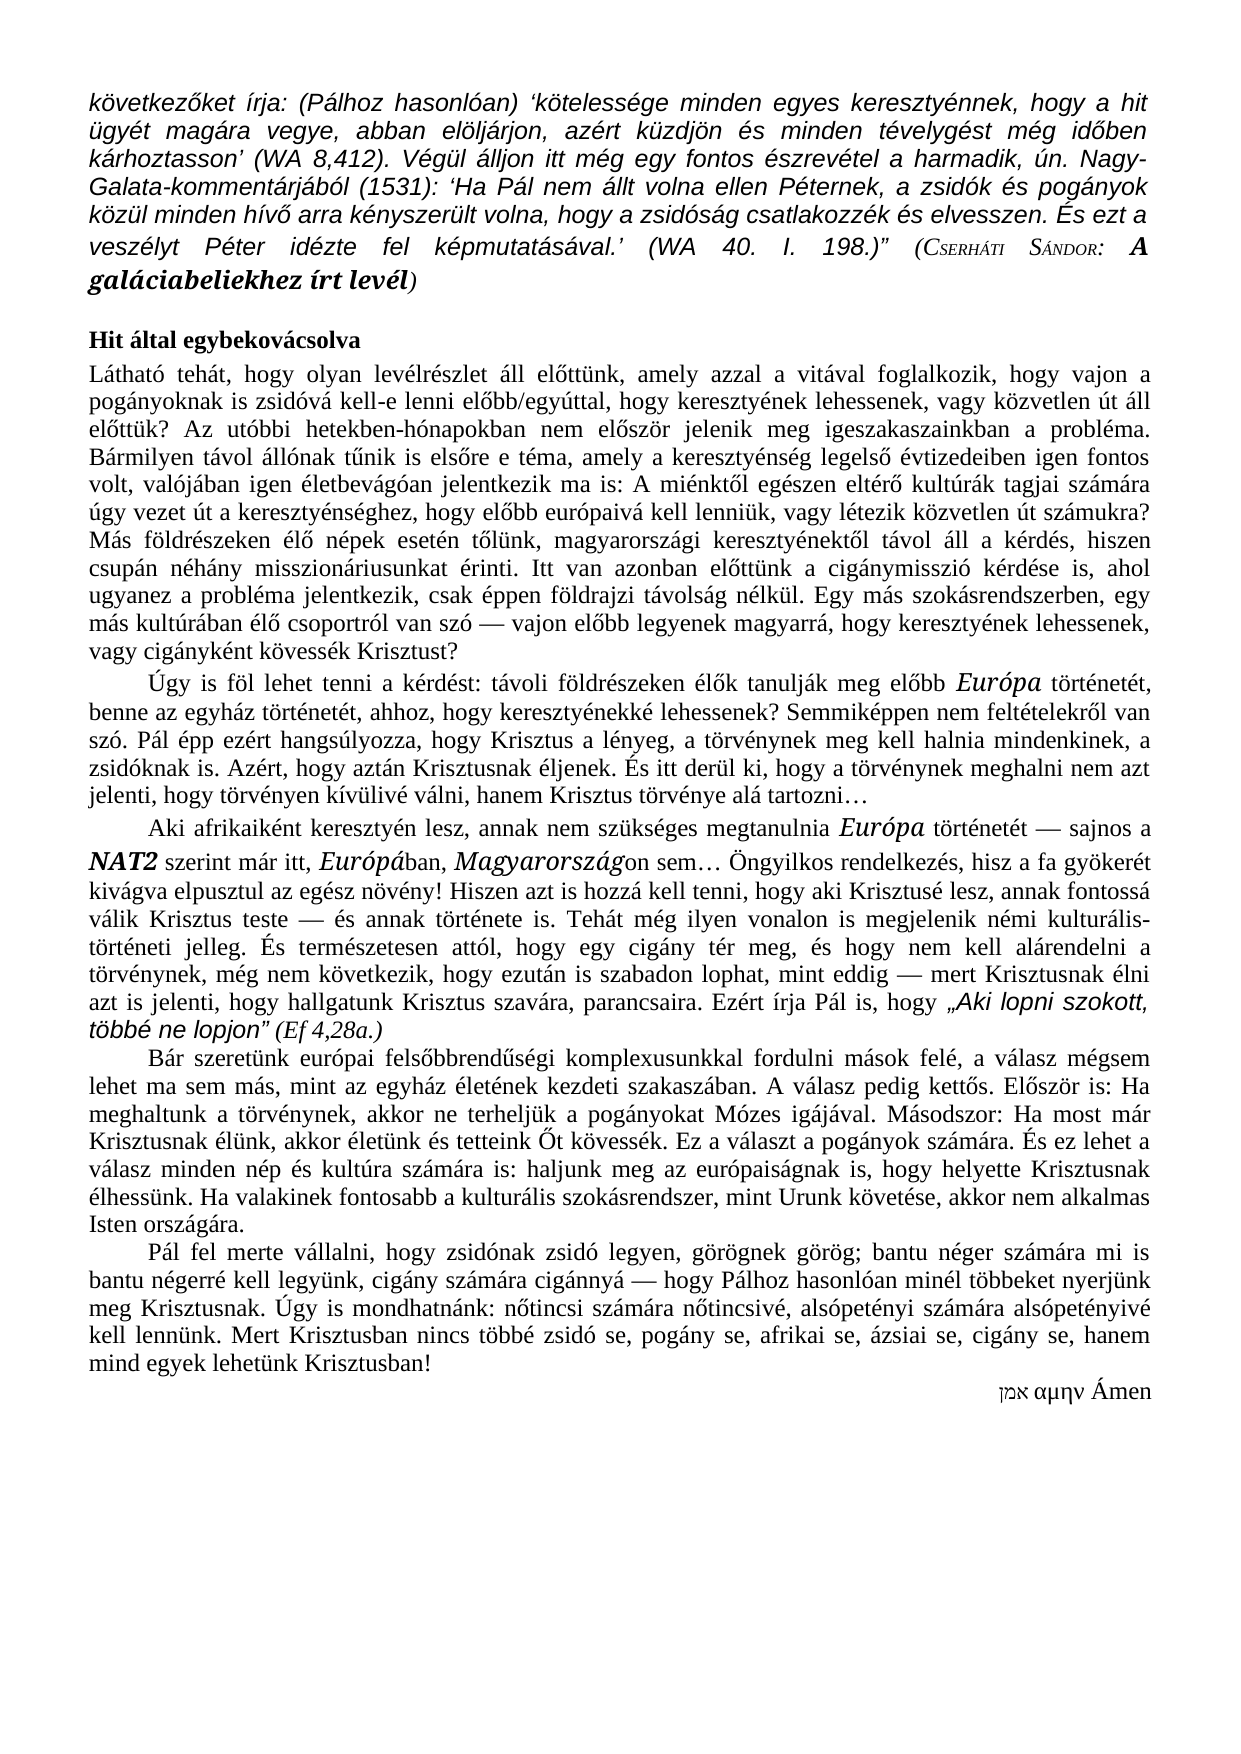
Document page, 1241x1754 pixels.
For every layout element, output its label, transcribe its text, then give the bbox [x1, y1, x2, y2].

text Látható tehát, hogy olyan levélrészlet áll előttünk, amely azzal a vitával foglalkozik, hogy vajon a pogányoknak is zsidóvá kell‑e lenni előbb/egyúttal, hogy keresztyének lehessenek, vagy közvetlen út áll előttük? Az utóbbi hetekben-hónapokban nem először jelenik meg igeszakaszainkban a probléma. Bármilyen távol állónak tűnik is elsőre e téma, amely a keresztyénség legelső évtizedeiben igen fontos volt, valójában igen életbevágóan jelentkezik ma is: A miénktől egészen eltérő kultúrák tagjai számára úgy vezet út a keresztyénséghez, hogy előbb európaivá kell lenniük, vagy létezik közvetlen út számukra? Más földrészeken élő népek esetén tőlünk, magyarországi keresztyénektől távol áll a kérdés, hiszen csupán néhány misszionáriusunkat érinti. Itt van azonban előttünk a cigánymisszió kérdése is, ahol ugyanez a probléma jelentkezik, csak éppen földrajzi távolság nélkül. Egy más szokásrendszerben, egy más kultúrában élő csoportról van szó — vajon előbb legyenek magyarrá, hogy keresztyének lehessenek, vagy cigányként kövessék Krisztust? [88, 360, 1152, 664]
text következőket írja: (Pálhoz hasonlóan) ‘kötelessége minden egyes keresztyénnek, hogy a hit ügyét magára vegye, abban elöljárjon, azért küzdjön és minden tévelygést még időben kárhoztasson’ (WA 8,412). Végül álljon itt még egy fontos észrevétel a harmadik, ún. Nagy-Galata-kommentárjából (1531): ‘Ha Pál nem állt volna ellen Péternek, a zsidók és pogányok közül minden hívő arra kényszerült volna, hogy a zsidóság csatlakozzék és elvesszen. És ezt a veszélyt Péter idézte fel képmutatásával.’ (WA 40. I. 198.)” (Cserháti Sándor: A galáciabeliekhez írt levél) [88, 88, 1152, 297]
text אמן αμην Ámen [88, 1377, 1152, 1404]
text Bár szeretünk európai felsőbbrendűségi komplexusunkkal fordulni mások felé, a válasz mégsem lehet ma sem más, mint az egyház életének kezdeti szakaszában. A válasz pedig kettős. Először is: Ha meghaltunk a törvénynek, akkor ne terheljük a pogányokat Mózes igájával. Másodszor: Ha most már Krisztusnak élünk, akkor életünk és tetteink Őt kövessék. Ez a választ a pogányok számára. És ez lehet a válasz minden nép és kultúra számára is: haljunk meg az európaiságnak is, hogy helyette Krisztusnak élhessünk. Ha valakinek fontosabb a kulturális szokásrendszer, mint Urunk követése, akkor nem alkalmas Isten országára. [88, 1044, 1152, 1238]
text Úgy is föl lehet tenni a kérdést: távoli földrészeken élők tanulják meg előbb Európa történetét, benne az egyház történetét, ahhoz, hogy keresztyénekké lehessenek? Semmiképpen nem feltételekről van szó. Pál épp ezért hangsúlyozza, hogy Krisztus a lényeg, a törvénynek meg kell halnia mindenkinek, a zsidóknak is. Azért, hogy aztán Krisztusnak éljenek. És itt derül ki, hogy a törvénynek meghalni nem azt jelenti, hogy törvényen kívülivé válni, hanem Krisztus törvénye alá tartozni… [88, 664, 1152, 809]
subtitle Hit által egybekovácsolva [88, 326, 1152, 354]
text Pál fel merte vállalni, hogy zsidónak zsidó legyen, görögnek görög; bantu néger számára mi is bantu négerré kell legyünk, cigány számára cigánnyá — hogy Pálhoz hasonlóan minél többeket nyerjünk meg Krisztusnak. Úgy is mondhatnánk: nőtincsi számára nőtincsivé, alsópetényi számára alsópetényivé kell lennünk. Mert Krisztusban nincs többé zsidó se, pogány se, afrikai se, ázsiai se, cigány se, hanem mind egyek lehetünk Krisztusban! [88, 1238, 1152, 1377]
text Aki afrikaiként keresztyén lesz, annak nem szükséges megtanulnia Európa történetét — sajnos a NAT2 szerint már itt, Európában, Magyarországon sem… Öngyilkos rendelkezés, hisz a fa gyökerét kivágva elpusztul az egész növény! Hiszen azt is hozzá kell tenni, hogy aki Krisztusé lesz, annak fontossá válik Krisztus teste — és annak története is. Tehát még ilyen vonalon is megjelenik némi kulturális-történeti jelleg. És természetesen attól, hogy egy cigány tér meg, és hogy nem kell alárendelni a törvénynek, még nem következik, hogy ezután is szabadon lophat, mint eddig — mert Krisztusnak élni azt is jelenti, hogy hallgatunk Krisztus szavára, parancsaira. Ezért írja Pál is, hogy „Aki lopni szokott, többé ne lopjon” (Ef 4,28a.) [88, 809, 1152, 1044]
